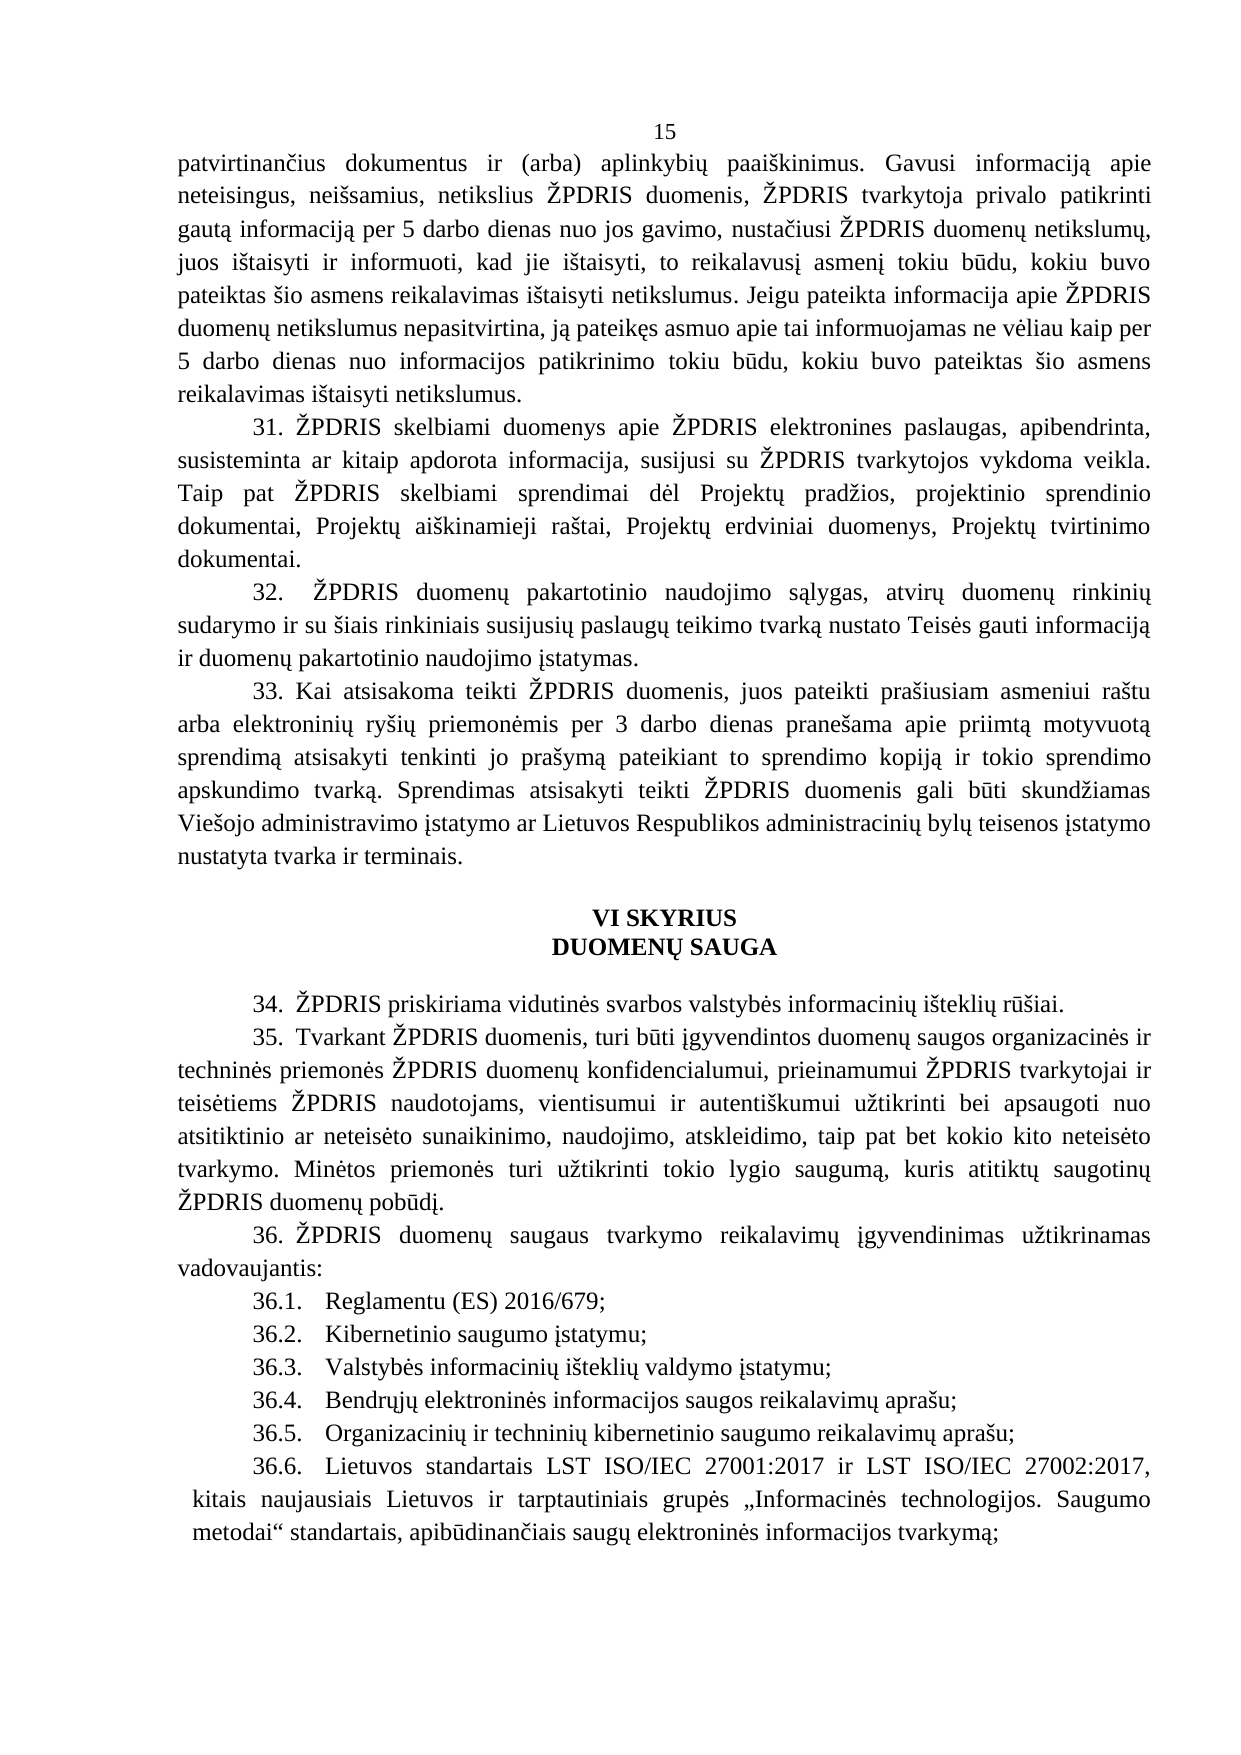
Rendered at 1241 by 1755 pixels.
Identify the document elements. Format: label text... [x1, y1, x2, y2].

text VI SKYRIUS [177, 903, 1152, 932]
text 36.1. Reglamentu (ES) 2016/679; [192, 1286, 1152, 1315]
text DUOMENŲ SAUGA [177, 932, 1152, 960]
text 34. ŽPDRIS priskiriama vidutinės svarbos valstybės informacinių išteklių rūšiai. [177, 989, 1152, 1018]
text 36.4. Bendrųjų elektroninės informacijos saugos reikalavimų aprašu; [192, 1385, 1152, 1414]
text 36.3. Valstybės informacinių išteklių valdymo įstatymu; [192, 1352, 1152, 1381]
text 35. Tvarkant ŽPDRIS duomenis, turi būti įgyvendintos duomenų saugos organizacinės ir techninės priemonės ŽPDRIS duomenų konfidencialumui, prieinamumui ŽPDRIS tvarkytojai ir teisėtiems ŽPDRIS naudotojams, vientisumui ir autentiškumui užtikrinti bei apsaugoti nuo atsitiktinio ar neteisėto sunaikinimo, naudojimo, atskleidimo, taip pat bet kokio kito neteisėto tvarkymo. Minėtos priemonės turi užtikrinti tokio lygio saugumą, kuris atitiktų saugotinų ŽPDRIS duomenų pobūdį. [177, 1022, 1152, 1216]
text 32. ŽPDRIS duomenų pakartotinio naudojimo sąlygas, atvirų duomenų rinkinių sudarymo ir su šiais rinkiniais susijusių paslaugų teikimo tvarką nustato Teisės gauti informaciją ir duomenų pakartotinio naudojimo įstatymas. [177, 577, 1152, 672]
text 36. ŽPDRIS duomenų saugaus tvarkymo reikalavimų įgyvendinimas užtikrinamas vadovaujantis: [177, 1220, 1152, 1282]
text 31. ŽPDRIS skelbiami duomenys apie ŽPDRIS elektronines paslaugas, apibendrinta, susisteminta ar kitaip apdorota informacija, susijusi su ŽPDRIS tvarkytojos vykdoma veikla. Taip pat ŽPDRIS skelbiami sprendimai dėl Projektų pradžios, projektinio sprendinio dokumentai, Projektų aiškinamieji raštai, Projektų erdviniai duomenys, Projektų tvirtinimo dokumentai. [177, 412, 1152, 573]
text 36.6. Lietuvos standartais LST ISO/IEC 27001:2017 ir LST ISO/IEC 27002:2017, kitais naujausiais Lietuvos ir tarptautiniais grupės „Informacinės technologijos. Saugumo metodai“ standartais, apibūdinančiais saugų elektroninės informacijos tvarkymą; [192, 1451, 1152, 1546]
text 36.2. Kibernetinio saugumo įstatymu; [192, 1319, 1152, 1348]
text patvirtinančius dokumentus ir (arba) aplinkybių paaiškinimus. Gavusi informaciją apie neteisingus, neišsamius, netikslius ŽPDRIS duomenis, ŽPDRIS tvarkytoja privalo patikrinti gautą informaciją per 5 darbo dienas nuo jos gavimo, nustačiusi ŽPDRIS duomenų netikslumų, juos ištaisyti ir informuoti, kad jie ištaisyti, to reikalavusį asmenį tokiu būdu, kokiu buvo pateiktas šio asmens reikalavimas ištaisyti netikslumus. Jeigu pateikta informacija apie ŽPDRIS duomenų netikslumus nepasitvirtina, ją pateikęs asmuo apie tai informuojamas ne vėliau kaip per 5 darbo dienas nuo informacijos patikrinimo tokiu būdu, kokiu buvo pateiktas šio asmens reikalavimas ištaisyti netikslumus. [177, 148, 1152, 407]
text 36.5. Organizacinių ir techninių kibernetinio saugumo reikalavimų aprašu; [192, 1418, 1152, 1447]
text 33. Kai atsisakoma teikti ŽPDRIS duomenis, juos pateikti prašiusiam asmeniui raštu arba elektroninių ryšių priemonėmis per 3 darbo dienas pranešama apie priimtą motyvuotą sprendimą atsisakyti tenkinti jo prašymą pateikiant to sprendimo kopiją ir tokio sprendimo apskundimo tvarką. Sprendimas atsisakyti teikti ŽPDRIS duomenis gali būti skundžiamas Viešojo administravimo įstatymo ar Lietuvos Respublikos administracinių bylų teisenos įstatymo nustatyta tvarka ir terminais. [177, 676, 1152, 870]
